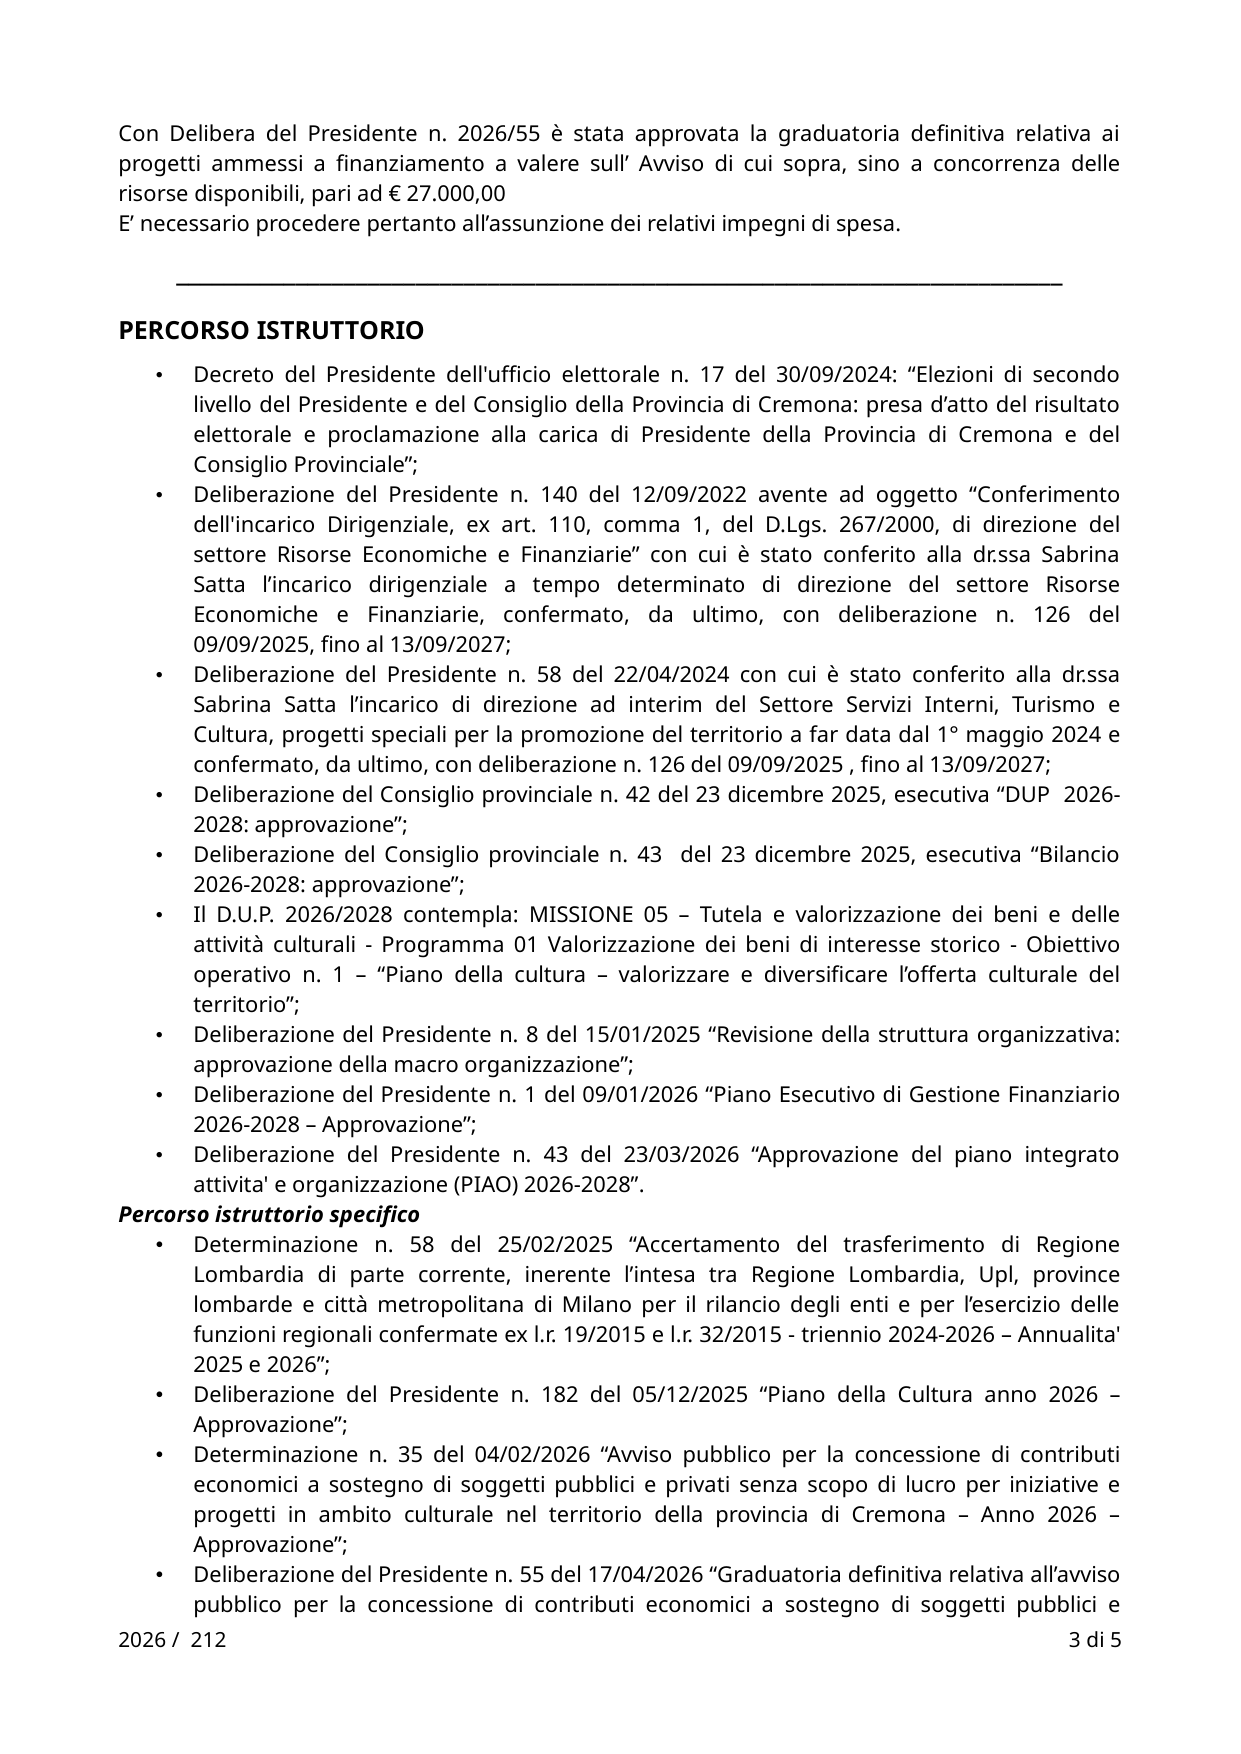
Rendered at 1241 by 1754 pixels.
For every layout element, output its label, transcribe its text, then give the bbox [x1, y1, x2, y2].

text Con Delibera del Presidente n. 2026/55 è stata approvata la graduatoria definitiva relativa ai progetti ammessi a finanziamento a valere sull’ Avviso di cui sopra, sino a concorrenza delle risorse disponibili, pari ad € 27.000,00 [118, 118, 1122, 208]
text E’ necessario procedere pertanto all’assunzione dei relativi impegni di spesa. [118, 208, 1122, 238]
list Determinazione n. 35 del 04/02/2026 “Avviso pubblico per la concessione di contributi economici a sostegno di soggetti pubblici e privati senza scopo di lucro per iniziative e progetti in ambito culturale nel territorio della provincia di Cremona – Anno 2026 – Approvazione”; [156, 1439, 1122, 1559]
list Deliberazione del Presidente n. 43 del 23/03/2026 “Approvazione del piano integrato attivita' e organizzazione (PIAO) 2026-2028”. [156, 1139, 1122, 1199]
list Decreto del Presidente dell'ufficio elettorale n. 17 del 30/09/2024: “Elezioni di secondo livello del Presidente e del Consiglio della Provincia di Cremona: presa d’atto del risultato elettorale e proclamazione alla carica di Presidente della Provincia di Cremona e del Consiglio Provinciale”; [156, 359, 1122, 479]
list Deliberazione del Consiglio provinciale n. 42 del 23 dicembre 2025, esecutiva “DUP 2026-2028: approvazione”; [156, 779, 1122, 839]
list Deliberazione del Presidente n. 140 del 12/09/2022 avente ad oggetto “Conferimento dell'incarico Dirigenziale, ex art. 110, comma 1, del D.Lgs. 267/2000, di direzione del settore Risorse Economiche e Finanziarie” con cui è stato conferito alla dr.ssa Sabrina Satta l’incarico dirigenziale a tempo determinato di direzione del settore Risorse Economiche e Finanziarie, confermato, da ultimo, con deliberazione n. 126 del 09/09/2025, fino al 13/09/2027; [156, 479, 1122, 659]
list Deliberazione del Consiglio provinciale n. 43 del 23 dicembre 2025, esecutiva “Bilancio 2026-2028: approvazione”; [156, 839, 1122, 899]
list Il D.U.P. 2026/2028 contempla: MISSIONE 05 – Tutela e valorizzazione dei beni e delle attività culturali - Programma 01 Valorizzazione dei beni di interesse storico - Obiettivo operativo n. 1 – “Piano della cultura – valorizzare e diversificare l’offerta culturale del territorio”; [156, 899, 1122, 1019]
subtitle __________________________________________________________________________ [118, 250, 1122, 289]
list Deliberazione del Presidente n. 55 del 17/04/2026 “Graduatoria definitiva relativa all’avviso pubblico per la concessione di contributi economici a sostegno di soggetti pubblici e [156, 1559, 1122, 1619]
list Deliberazione del Presidente n. 182 del 05/12/2025 “Piano della Cultura anno 2026 – Approvazione”; [156, 1379, 1122, 1439]
subtitle PERCORSO ISTRUTTORIO [118, 313, 1122, 347]
list Deliberazione del Presidente n. 8 del 15/01/2025 “Revisione della struttura organizzativa: approvazione della macro organizzazione”; [156, 1019, 1122, 1079]
list Determinazione n. 58 del 25/02/2025 “Accertamento del trasferimento di Regione Lombardia di parte corrente, inerente l’intesa tra Regione Lombardia, Upl, province lombarde e città metropolitana di Milano per il rilancio degli enti e per l’esercizio delle funzioni regionali confermate ex l.r. 19/2015 e l.r. 32/2015 - triennio 2024-2026 – Annualita' 2025 e 2026”; [156, 1229, 1122, 1379]
list Deliberazione del Presidente n. 58 del 22/04/2024 con cui è stato conferito alla dr.ssa Sabrina Satta l’incarico di direzione ad interim del Settore Servizi Interni, Turismo e Cultura, progetti speciali per la promozione del territorio a far data dal 1° maggio 2024 e confermato, da ultimo, con deliberazione n. 126 del 09/09/2025 , fino al 13/09/2027; [156, 659, 1122, 779]
list Deliberazione del Presidente n. 1 del 09/01/2026 “Piano Esecutivo di Gestione Finanziario 2026-2028 – Approvazione”; [156, 1079, 1122, 1139]
text Percorso istruttorio specifico [118, 1199, 1122, 1229]
